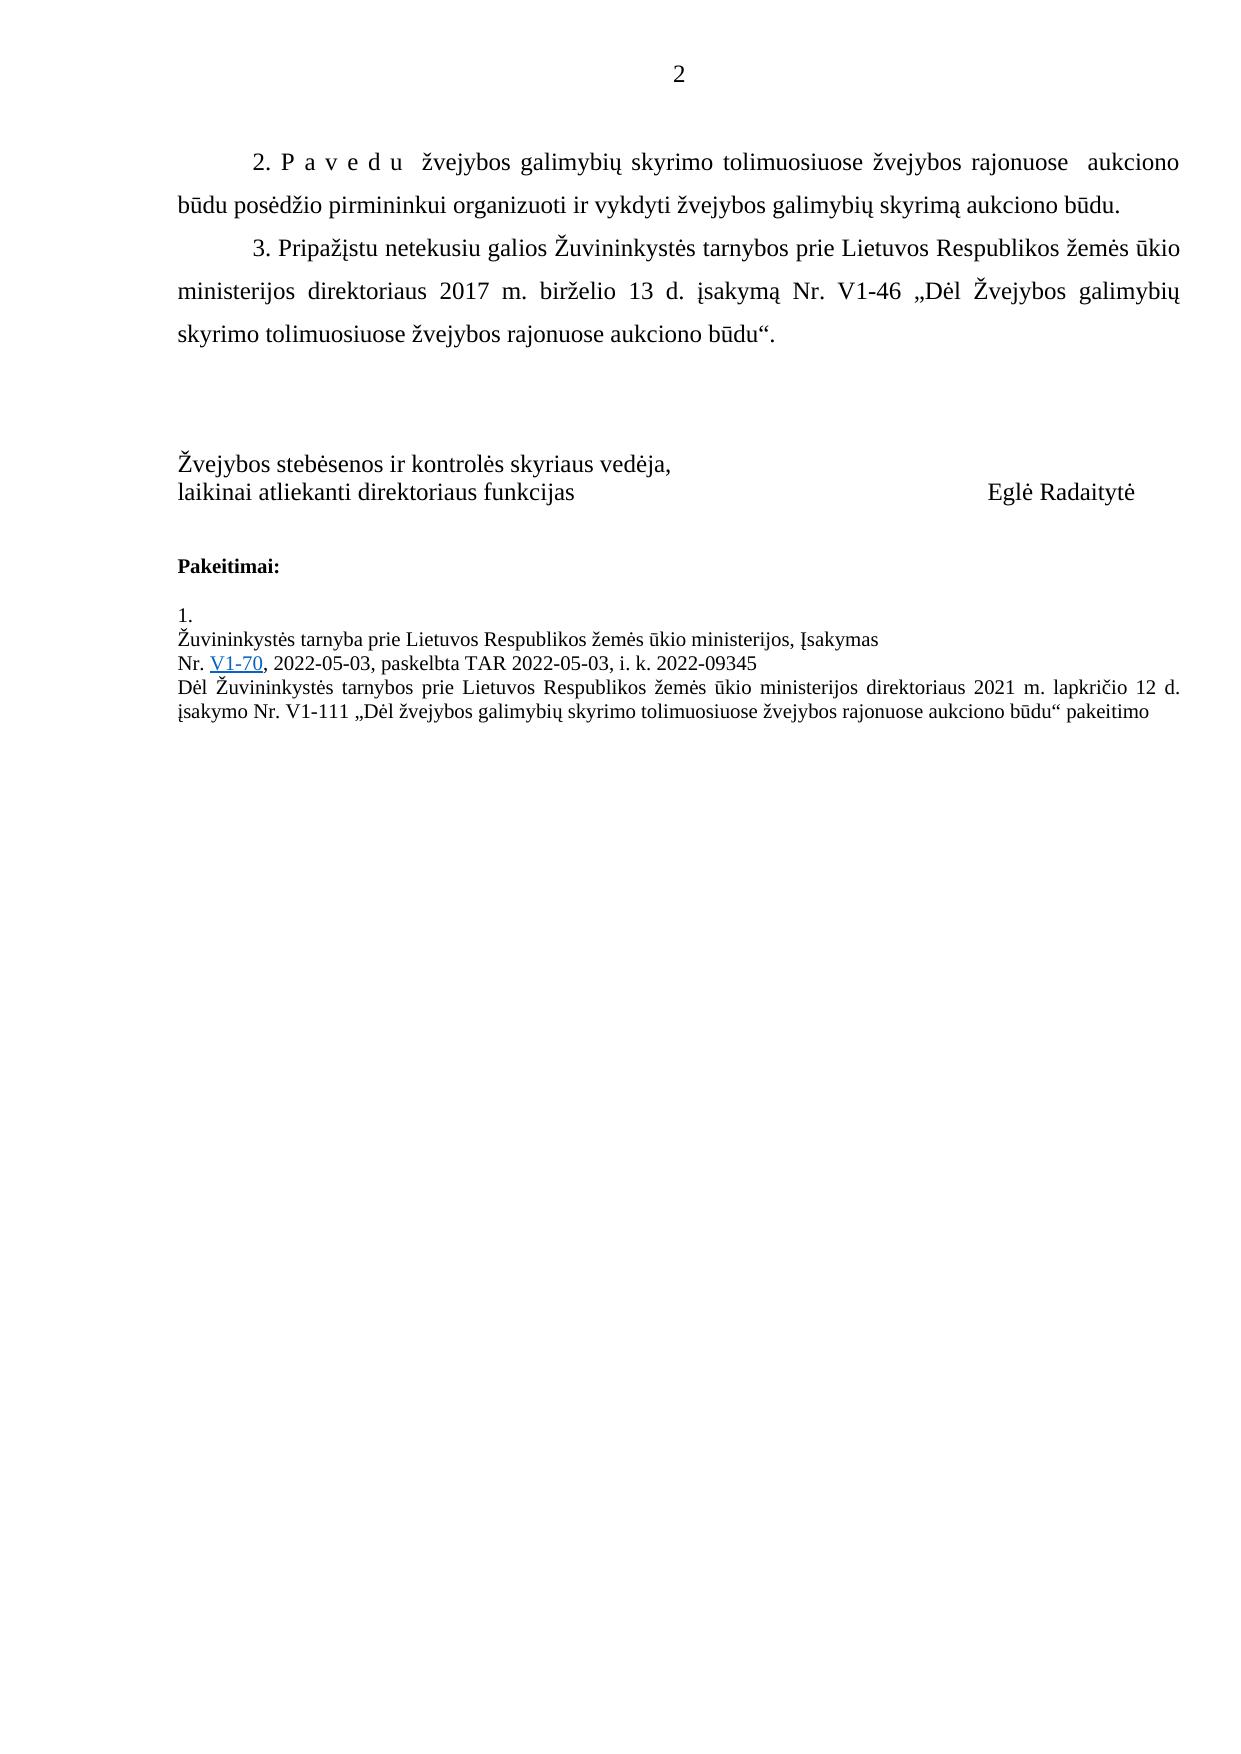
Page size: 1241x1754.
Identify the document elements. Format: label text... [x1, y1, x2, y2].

text 2. P a v e d u žvejybos galimybių skyrimo tolimuosiuose žvejybos rajonuose aukciono būdu posėdžio pirmininkui organizuoti ir vykdyti žvejybos galimybių skyrimą aukciono būdu. [177, 147, 1181, 219]
text Pakeitimai: [177, 554, 1181, 578]
text Žuvininkystės tarnyba prie Lietuvos Respublikos žemės ūkio ministerijos, Įsakymas [177, 627, 1181, 651]
text Žvejybos stebėsenos ir kontrolės skyriaus vedėja, [177, 449, 1181, 477]
text Nr. V1-70, 2022-05-03, paskelbta TAR 2022-05-03, i. k. 2022-09345 [177, 651, 1181, 675]
text 3. Pripažįstu netekusiu galios Žuvininkystės tarnybos prie Lietuvos Respublikos žemės ūkio ministerijos direktoriaus 2017 m. birželio 13 d. įsakymą Nr. V1-46 „Dėl Žvejybos galimybių skyrimo tolimuosiuose žvejybos rajonuose aukciono būdu“. [177, 233, 1181, 348]
text 1. [177, 602, 1181, 627]
text Dėl Žuvininkystės tarnybos prie Lietuvos Respublikos žemės ūkio ministerijos direktoriaus 2021 m. lapkričio 12 d. įsakymo Nr. V1-111 „Dėl žvejybos galimybių skyrimo tolimuosiuose žvejybos rajonuose aukciono būdu“ pakeitimo [177, 675, 1181, 723]
text laikinai atliekanti direktoriaus funkcijas Eglė Radaitytė [177, 477, 1181, 506]
